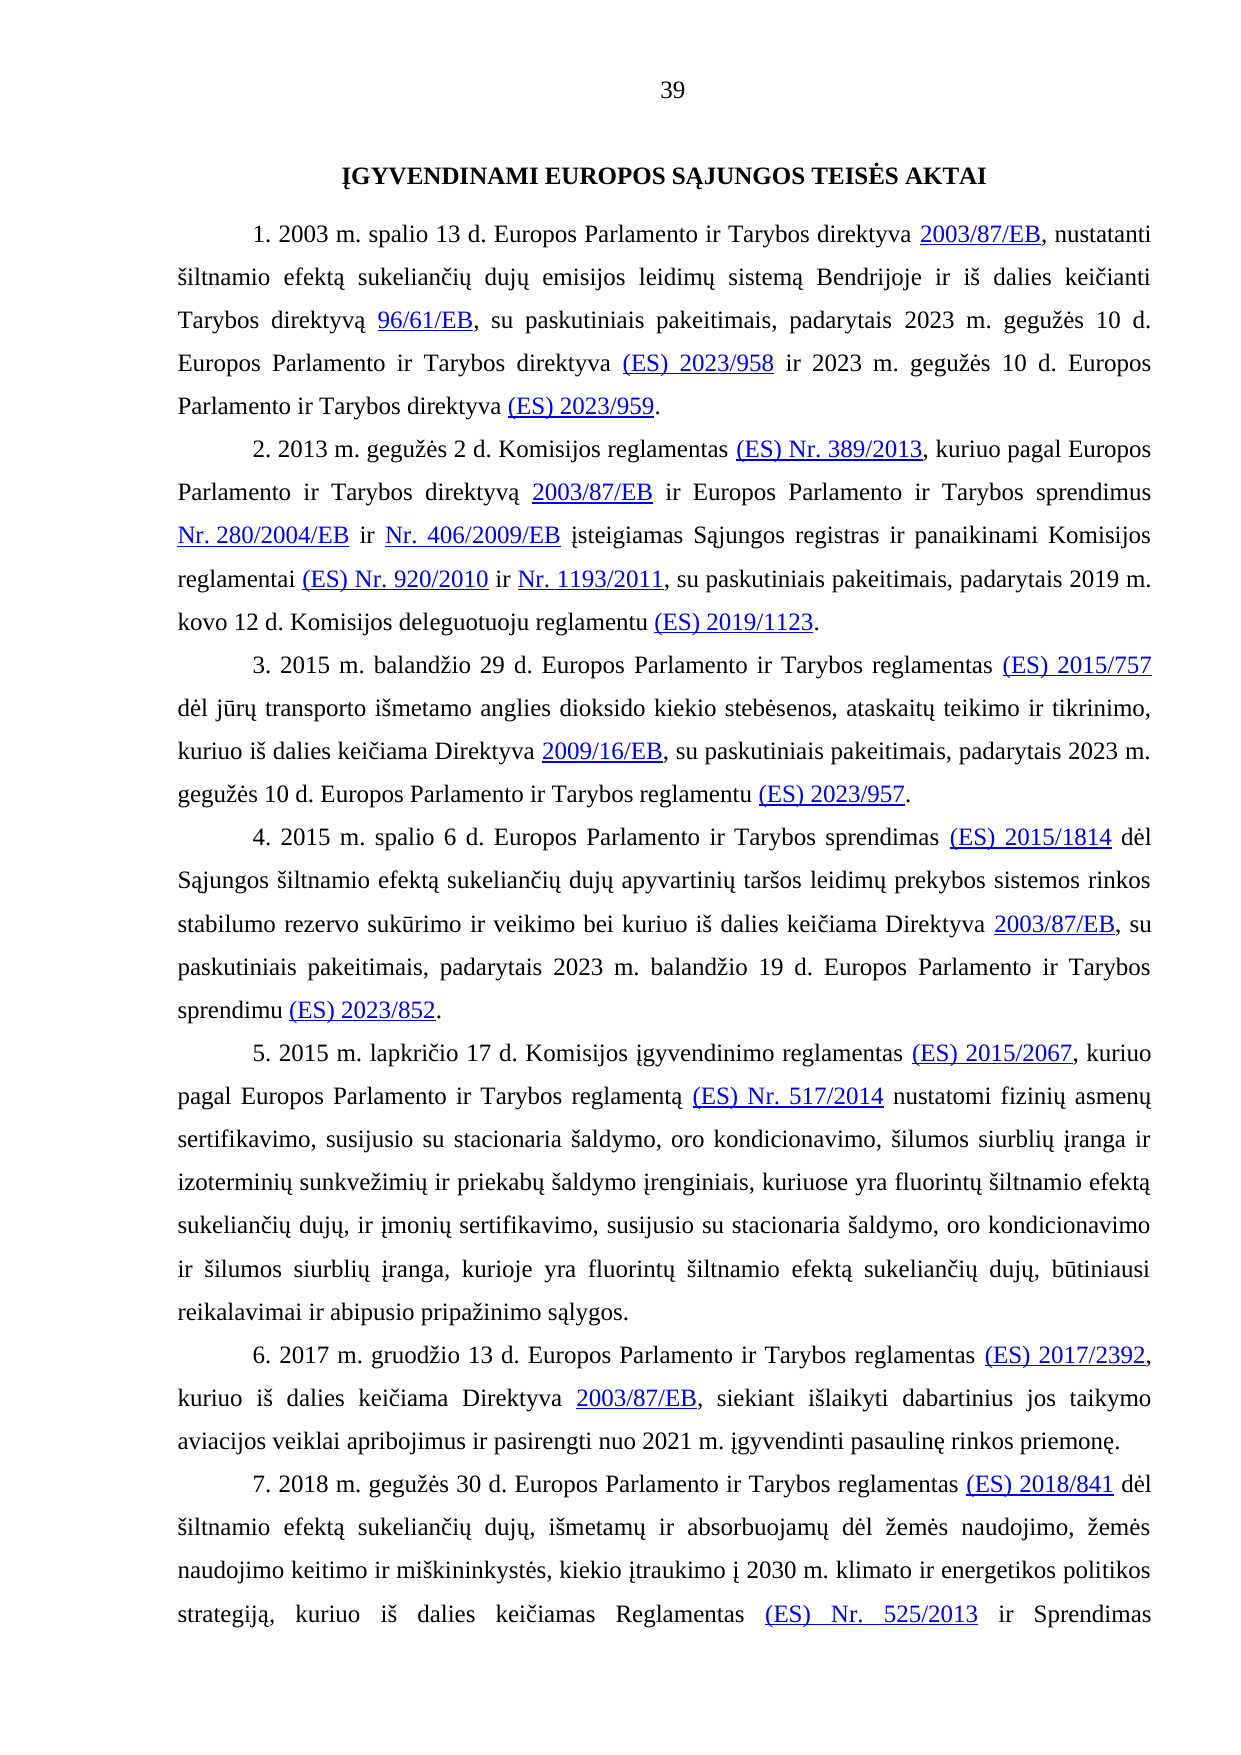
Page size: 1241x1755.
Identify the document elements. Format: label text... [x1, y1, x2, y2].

text 7. 2018 m. gegužės 30 d. Europos Parlamento ir Tarybos reglamentas (ES) 2018/841 dėl šiltnamio efektą sukeliančių dujų, išmetamų ir absorbuojamų dėl žemės naudojimo, žemės naudojimo keitimo ir miškininkystės, kiekio įtraukimo į 2030 m. klimato ir energetikos politikos strategiją, kuriuo iš dalies keičiamas Reglamentas (ES) Nr. 525/2013 ir Sprendimas [177, 1469, 1152, 1627]
text 6. 2017 m. gruodžio 13 d. Europos Parlamento ir Tarybos reglamentas (ES) 2017/2392, kuriuo iš dalies keičiama Direktyva 2003/87/EB, siekiant išlaikyti dabartinius jos taikymo aviacijos veiklai apribojimus ir pasirengti nuo 2021 m. įgyvendinti pasaulinę rinkos priemonę. [177, 1340, 1152, 1455]
text ĮGYVENDINAMI EUROPOS SĄJUNGOS TEISĖS AKTAI [177, 161, 1152, 190]
text 5. 2015 m. lapkričio 17 d. Komisijos įgyvendinimo reglamentas (ES) 2015/2067, kuriuo pagal Europos Parlamento ir Tarybos reglamentą (ES) Nr. 517/2014 nustatomi fizinių asmenų sertifikavimo, susijusio su stacionaria šaldymo, oro kondicionavimo, šilumos siurblių įranga ir izoterminių sunkvežimių ir priekabų šaldymo įrenginiais, kuriuose yra fluorintų šiltnamio efektą sukeliančių dujų, ir įmonių sertifikavimo, susijusio su stacionaria šaldymo, oro kondicionavimo ir šilumos siurblių įranga, kurioje yra fluorintų šiltnamio efektą sukeliančių dujų, būtiniausi reikalavimai ir abipusio pripažinimo sąlygos. [177, 1038, 1152, 1326]
text 1. 2003 m. spalio 13 d. Europos Parlamento ir Tarybos direktyva 2003/87/EB, nustatanti šiltnamio efektą sukeliančių dujų emisijos leidimų sistemą Bendrijoje ir iš dalies keičianti Tarybos direktyvą 96/61/EB, su paskutiniais pakeitimais, padarytais 2023 m. gegužės 10 d. Europos Parlamento ir Tarybos direktyva (ES) 2023/958 ir 2023 m. gegužės 10 d. Europos Parlamento ir Tarybos direktyva (ES) 2023/959. [177, 219, 1152, 420]
text 4. 2015 m. spalio 6 d. Europos Parlamento ir Tarybos sprendimas (ES) 2015/1814 dėl Sąjungos šiltnamio efektą sukeliančių dujų apyvartinių taršos leidimų prekybos sistemos rinkos stabilumo rezervo sukūrimo ir veikimo bei kuriuo iš dalies keičiama Direktyva 2003/87/EB, su paskutiniais pakeitimais, padarytais 2023 m. balandžio 19 d. Europos Parlamento ir Tarybos sprendimu (ES) 2023/852. [177, 822, 1152, 1024]
text 3. 2015 m. balandžio 29 d. Europos Parlamento ir Tarybos reglamentas (ES) 2015/757 dėl jūrų transporto išmetamo anglies dioksido kiekio stebėsenos, ataskaitų teikimo ir tikrinimo, kuriuo iš dalies keičiama Direktyva 2009/16/EB, su paskutiniais pakeitimais, padarytais 2023 m. gegužės 10 d. Europos Parlamento ir Tarybos reglamentu (ES) 2023/957. [177, 650, 1152, 808]
text 2. 2013 m. gegužės 2 d. Komisijos reglamentas (ES) Nr. 389/2013, kuriuo pagal Europos Parlamento ir Tarybos direktyvą 2003/87/EB ir Europos Parlamento ir Tarybos sprendimus Nr. 280/2004/EB ir Nr. 406/2009/EB įsteigiamas Sąjungos registras ir panaikinami Komisijos reglamentai (ES) Nr. 920/2010 ir Nr. 1193/2011, su paskutiniais pakeitimais, padarytais 2019 m. kovo 12 d. Komisijos deleguotuoju reglamentu (ES) 2019/1123. [177, 434, 1152, 636]
